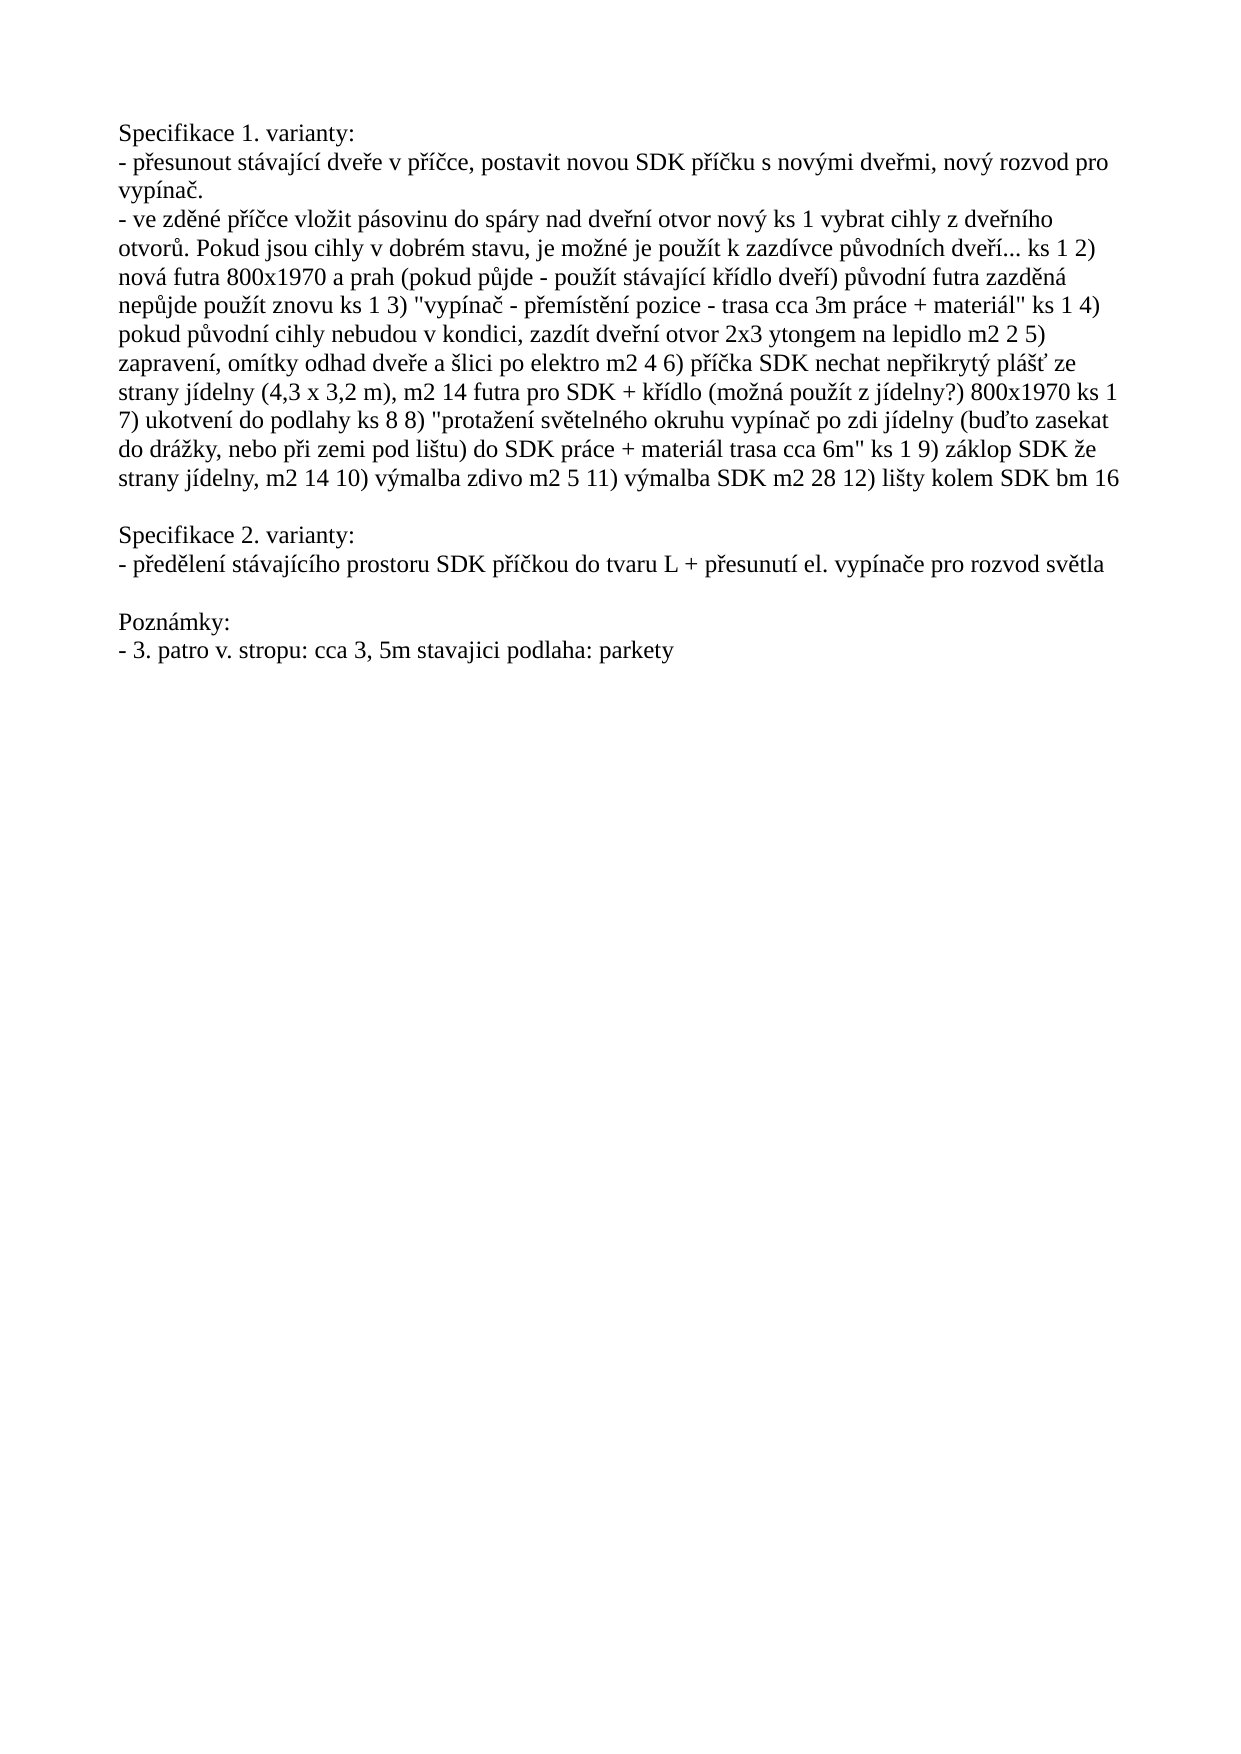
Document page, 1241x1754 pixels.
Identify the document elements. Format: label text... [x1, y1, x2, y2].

text - přesunout stávající dveře v příčce, postavit novou SDK příčku s novými dveřmi, nový rozvod pro vypínač. [118, 147, 1122, 204]
text Specifikace 2. varianty: [118, 521, 1122, 549]
text Poznámky: [118, 607, 1122, 636]
text Specifikace 1. varianty: [118, 118, 1122, 147]
text - ve zděné příčce vložit pásovinu do spáry nad dveřní otvor nový ks 1 vybrat cihly z dveřního otvorů. Pokud jsou cihly v dobrém stavu, je možné je použít k zazdívce původních dveří... ks 1 2) nová futra 800x1970 a prah (pokud půjde - použít stávající křídlo dveří) původní futra zazděná nepůjde použít znovu ks 1 3) "vypínač - přemístění pozice - trasa cca 3m práce + materiál" ks 1 4) pokud původní cihly nebudou v kondici, zazdít dveřní otvor 2x3 ytongem na lepidlo m2 2 5) zapravení, omítky odhad dveře a šlici po elektro m2 4 6) příčka SDK nechat nepřikrytý plášť ze strany jídelny (4,3 x 3,2 m), m2 14 futra pro SDK + křídlo (možná použít z jídelny?) 800x1970 ks 1 7) ukotvení do podlahy ks 8 8) "protažení světelného okruhu vypínač po zdi jídelny (buďto zasekat do drážky, nebo při zemi pod lištu) do SDK práce + materiál trasa cca 6m" ks 1 9) záklop SDK že strany jídelny, m2 14 10) výmalba zdivo m2 5 11) výmalba SDK m2 28 12) lišty kolem SDK bm 16 [118, 204, 1122, 492]
text - 3. patro v. stropu: cca 3, 5m stavajici podlaha: parkety [118, 636, 1122, 664]
text - předělení stávajícího prostoru SDK příčkou do tvaru L + přesunutí el. vypínače pro rozvod světla [118, 549, 1122, 578]
